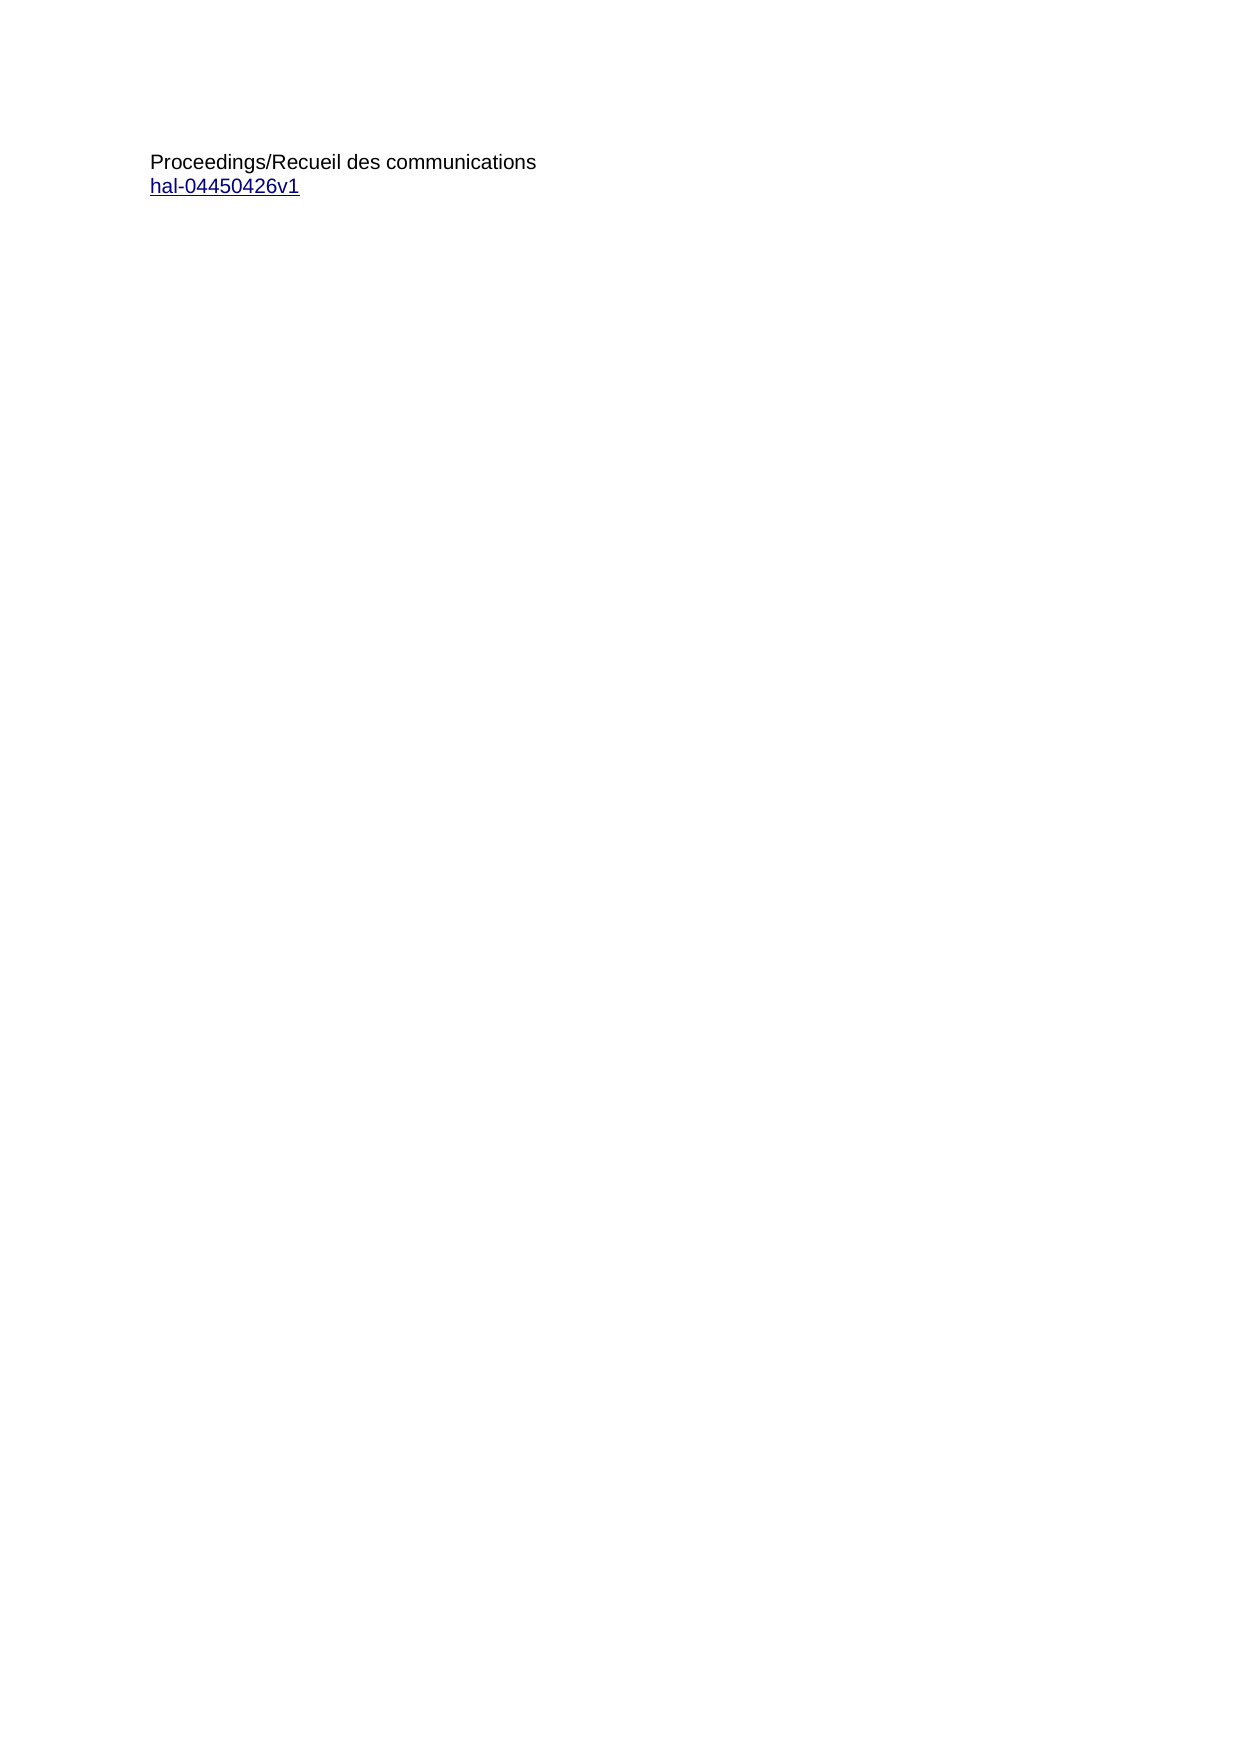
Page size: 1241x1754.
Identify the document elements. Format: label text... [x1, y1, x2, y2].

table_cell Proceedings/Recueil des communications hal-04450426v1 [150, 150, 1090, 198]
